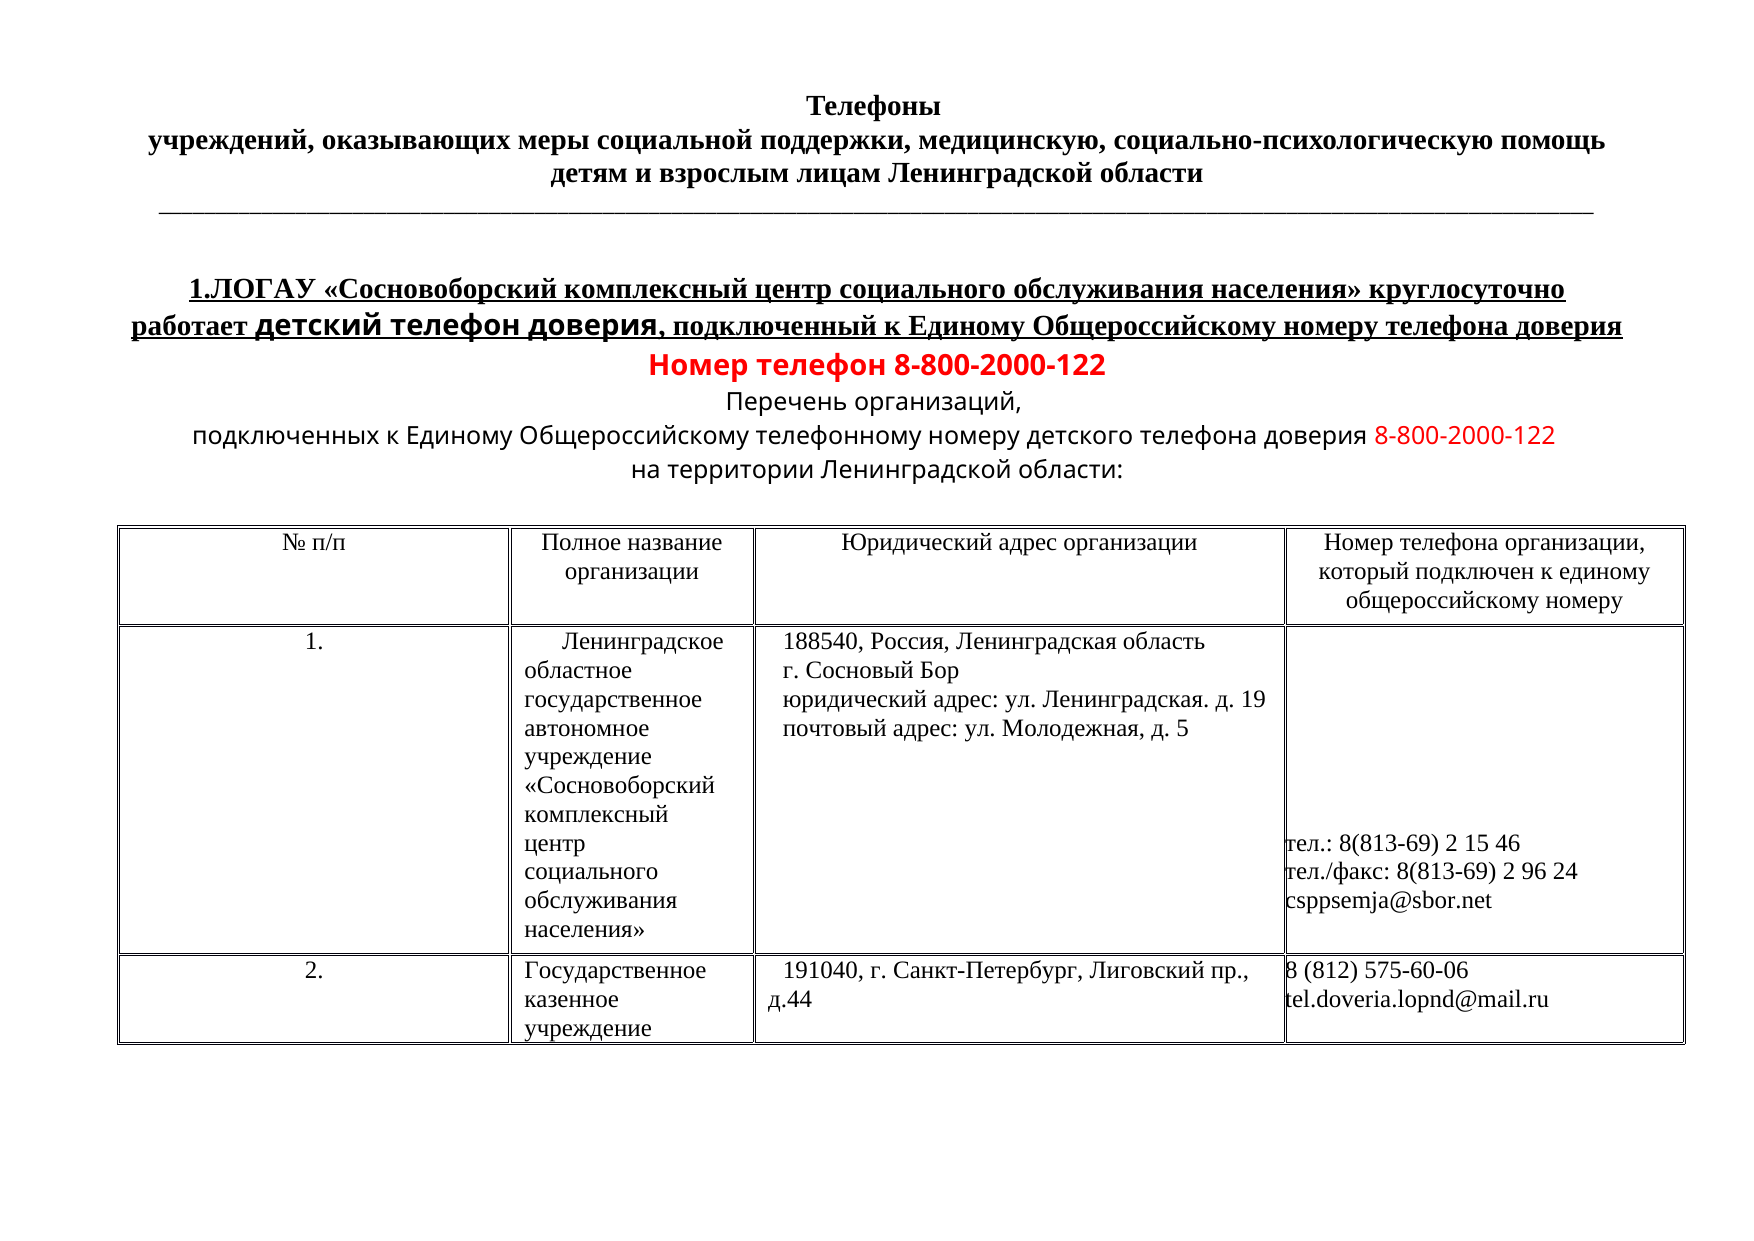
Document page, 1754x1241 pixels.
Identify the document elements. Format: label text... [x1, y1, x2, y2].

table_header Полное название организации [512, 529, 753, 624]
table_cell Ленинградское областное государственное автономное учреждение «Сосновоборский комплексный центр социального обслуживания населения» [512, 627, 753, 953]
table_cell тел.: 8(813-69) 2 15 46 тел./факс: 8(813-69) 2 96 24 csppsemja@sbor.net [1287, 627, 1683, 953]
subtitle учреждений, оказывающих меры социальной поддержки, медицинскую, социально-психологическую помощь детям и взрослым лицам Ленинградской области [118, 122, 1636, 189]
subtitle Телефоны [118, 88, 1636, 122]
text на территории Ленинградской области: [118, 452, 1636, 486]
table_cell Государственное казенное учреждение [512, 956, 753, 1042]
table_header Номер телефона организации, который подключен к единому общероссийскому номеру [1287, 529, 1683, 624]
table_cell 191040, г. Санкт-Петербург, Лиговский пр., д.44 [756, 956, 1284, 1042]
text ______________________________________________________________________________________________________________________________ [118, 189, 1636, 217]
table_cell 2. [120, 956, 508, 1042]
table_cell 1. [120, 627, 508, 953]
table_cell 8 (812) 575-60-06 tel.doveria.lopnd@mail.ru [1287, 956, 1683, 1042]
text 1.ЛОГАУ «Сосновоборский комплексный центр социального обслуживания населения» круглосуточно работает детский телефон доверия, подключенный к Единому Общероссийскому номеру телефона доверия [118, 271, 1636, 344]
text Номер телефон 8-800-2000-122 [118, 344, 1636, 384]
text подключенных к Единому Общероссийскому телефонному номеру детского телефона доверия 8-800-2000-122 [118, 418, 1636, 452]
table_cell 188540, Россия, Ленинградская область г. Сосновый Бор юридический адрес: ул. Ленинградская. д. 19 почтовый адрес: ул. Молодежная, д. 5 [756, 627, 1284, 953]
table_header № п/п [120, 529, 508, 624]
text Перечень организаций, [118, 384, 1636, 418]
table_header Юридический адрес организации [756, 529, 1284, 624]
